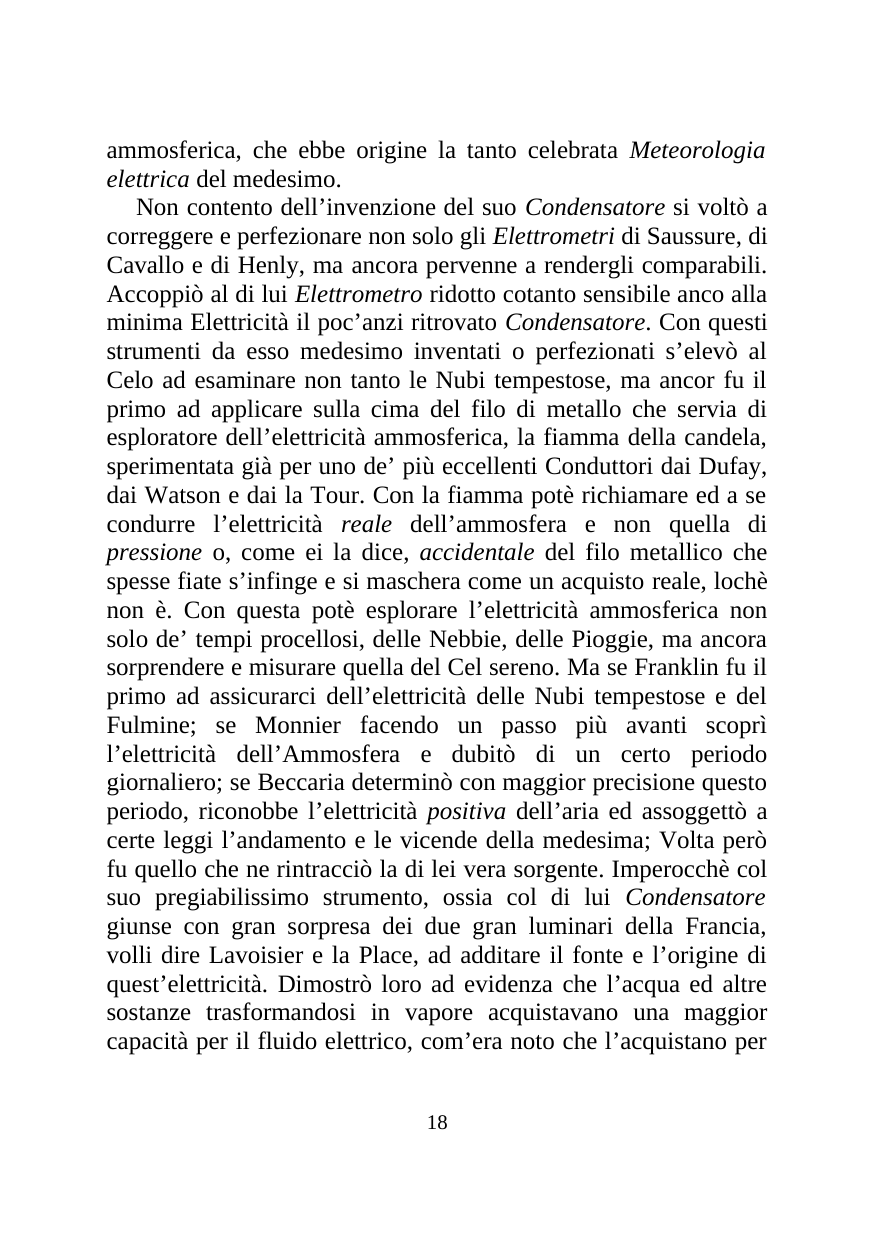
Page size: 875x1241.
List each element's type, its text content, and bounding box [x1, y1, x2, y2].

text Non contento dell’invenzione del suo Condensatore si voltò a correggere e perfezionare non solo gli Elettrometri di Saussure, di Cavallo e di Henly, ma ancora pervenne a rendergli comparabili. Accoppiò al di lui Elettrometro ridotto cotanto sensibile anco alla minima Elettricità il poc’anzi ritrovato Condensatore. Con questi strumenti da esso medesimo inventati o perfezionati s’elevò al Celo ad esaminare non tanto le Nubi tempestose, ma ancor fu il primo ad applicare sulla cima del filo di metallo che servia di esploratore dell’elettricità ammosferica, la fiamma della candela, sperimentata già per uno de’ più eccellenti Conduttori dai Dufay, dai Watson e dai la Tour. Con la fiamma potè richiamare ed a se condurre l’elettricità reale dell’ammosfera e non quella di pressione o, come ei la dice, accidentale del filo metallico che spesse fiate s’infinge e si maschera come un acquisto reale, lochè non è. Con questa potè esplorare l’elettricità ammosferica non solo de’ tempi procellosi, delle Nebbie, delle Pioggie, ma ancora sorprendere e misurare quella del Cel sereno. Ma se Franklin fu il primo ad assicurarci dell’elettricità delle Nubi tempestose e del Fulmine; se Monnier facendo un passo più avanti scoprì l’elettricità dell’Ammosfera e dubitò di un certo periodo giornaliero; se Beccaria determinò con maggior precisione questo periodo, riconobbe l’elettricità positiva dell’aria ed assoggettò a certe leggi l’andamento e le vicende della medesima; Volta però fu quello che ne rintracciò la di lei vera sorgente. Imperocchè col suo pregiabilissimo strumento, ossia col di lui Condensatore giunse con gran sorpresa dei due gran luminari della Francia, volli dire Lavoisier e la Place, ad additare il fonte e l’origine di quest’elettricità. Dimostrò loro ad evidenza che l’acqua ed altre sostanze trasformandosi in vapore acquistavano una maggior capacità per il fluido elettrico, com’era noto che l’acquistano per [106, 192, 768, 1055]
text ammosferica, che ebbe origine la tanto celebrata Meteorologia elettrica del medesimo. [106, 135, 768, 192]
